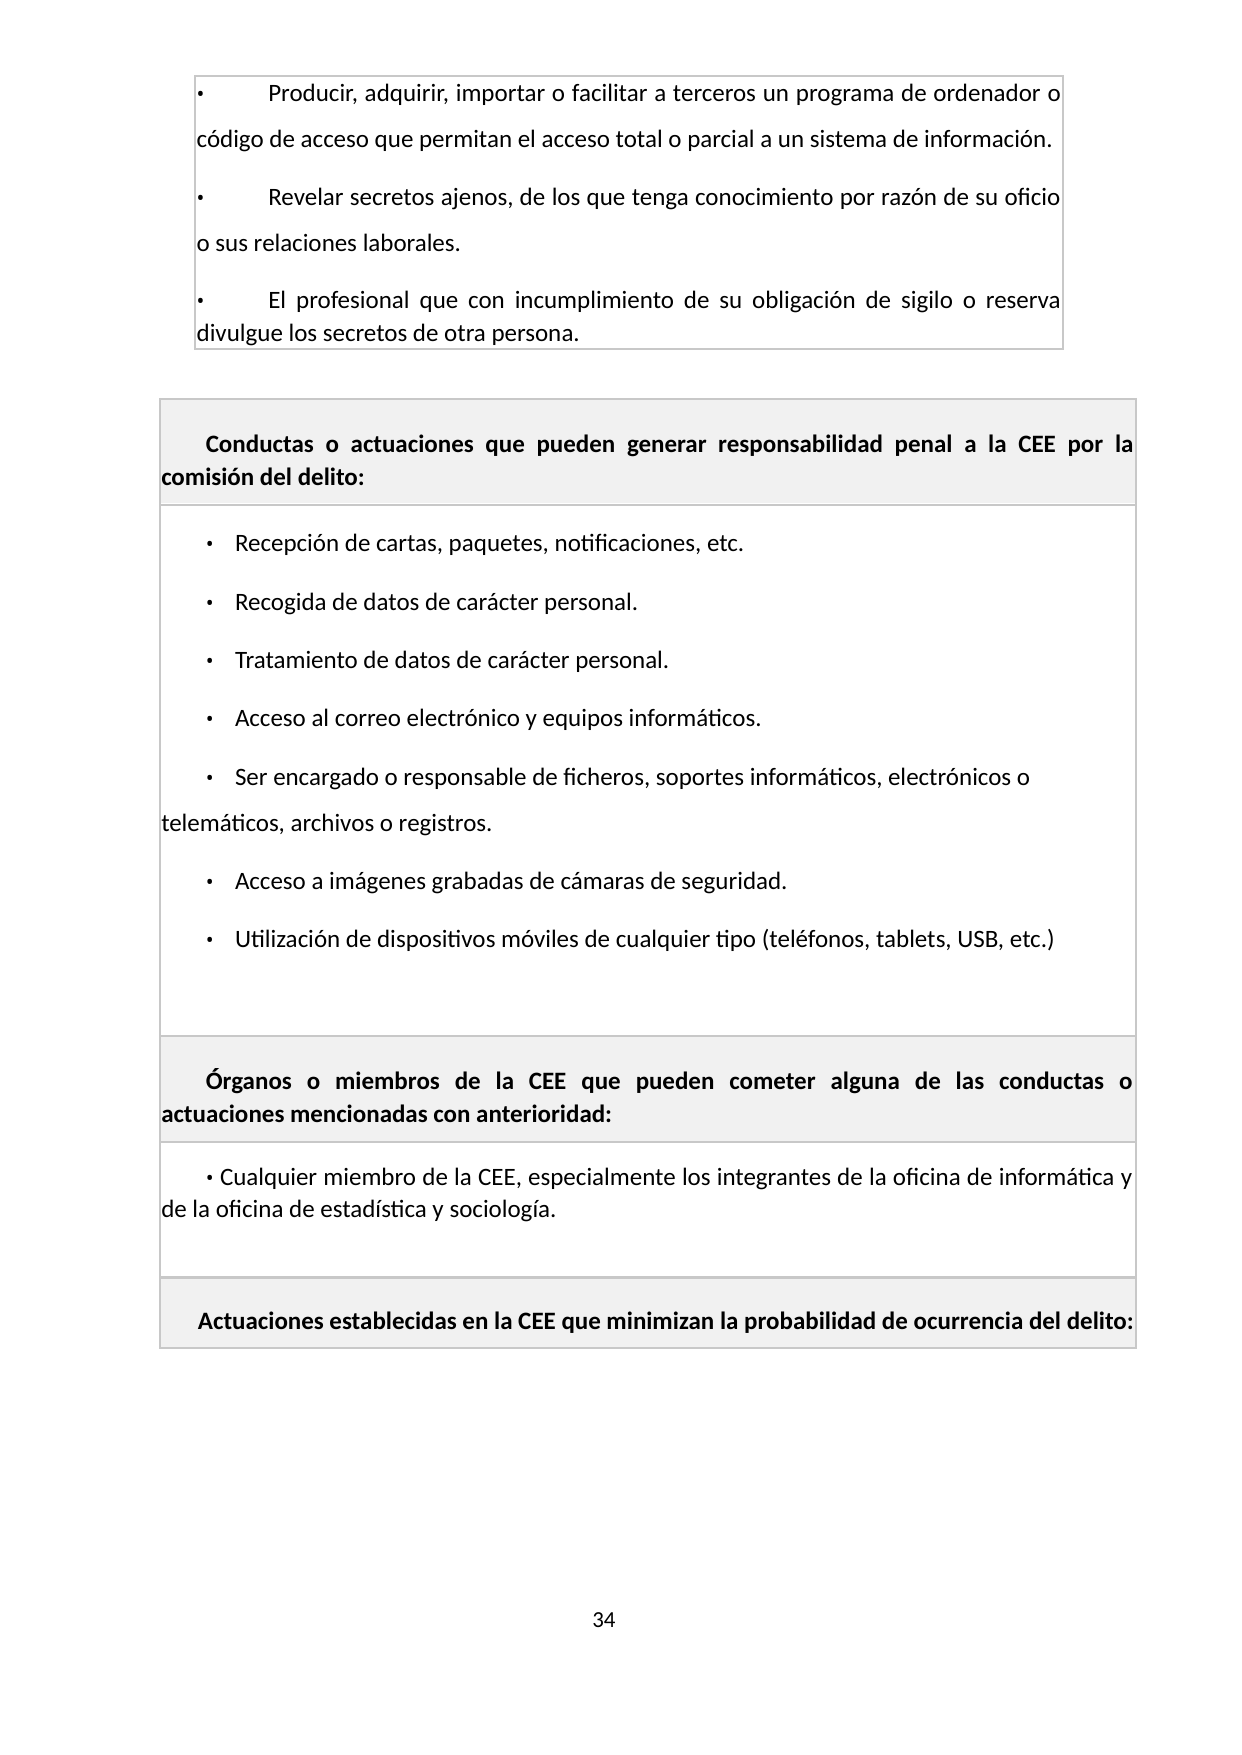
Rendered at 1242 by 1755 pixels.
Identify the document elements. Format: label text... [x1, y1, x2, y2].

list El profesional que con incumplimiento de su obligación de sigilo o reserva divulgue los secretos de otra persona. [196, 283, 1062, 348]
table_cell Órganos o miembros de la CEE que pueden cometer alguna de las conductas o actuaciones mencionadas con anterioridad: [161, 1037, 1135, 1141]
list Producir, adquirir, importar o facilitar a terceros un programa de ordenador o código de acceso que permitan el acceso total o parcial a un sistema de información. [196, 77, 1062, 153]
table_header Conductas o actuaciones que pueden generar responsabilidad penal a la CEE por la comisión del delito: [161, 400, 1135, 503]
table_cell Actuaciones establecidas en la CEE que minimizan la probabilidad de ocurrencia del delito: [161, 1279, 1135, 1347]
table_cell • Cualquier miembro de la CEE, especialmente los integrantes de la oficina de informática y de la oficina de estadística y sociología. [161, 1143, 1135, 1276]
list Revelar secretos ajenos, de los que tenga conocimiento por razón de su oficio o sus relaciones laborales. [196, 179, 1062, 257]
table_cell Recepción de cartas, paquetes, notificaciones, etc. Recogida de datos de carácter personal. Tratamiento de datos de carácter personal. Acceso al correo electrónico y equipos informáticos. Ser encargado o responsable de ficheros, soportes informáticos, electrónicos o telemáticos, archivos o registros. Acceso a imágenes grabadas de cámaras de seguridad. Utilización de dispositivos móviles de cualquier tipo (teléfonos, tablets, USB, etc.) [161, 506, 1135, 1035]
